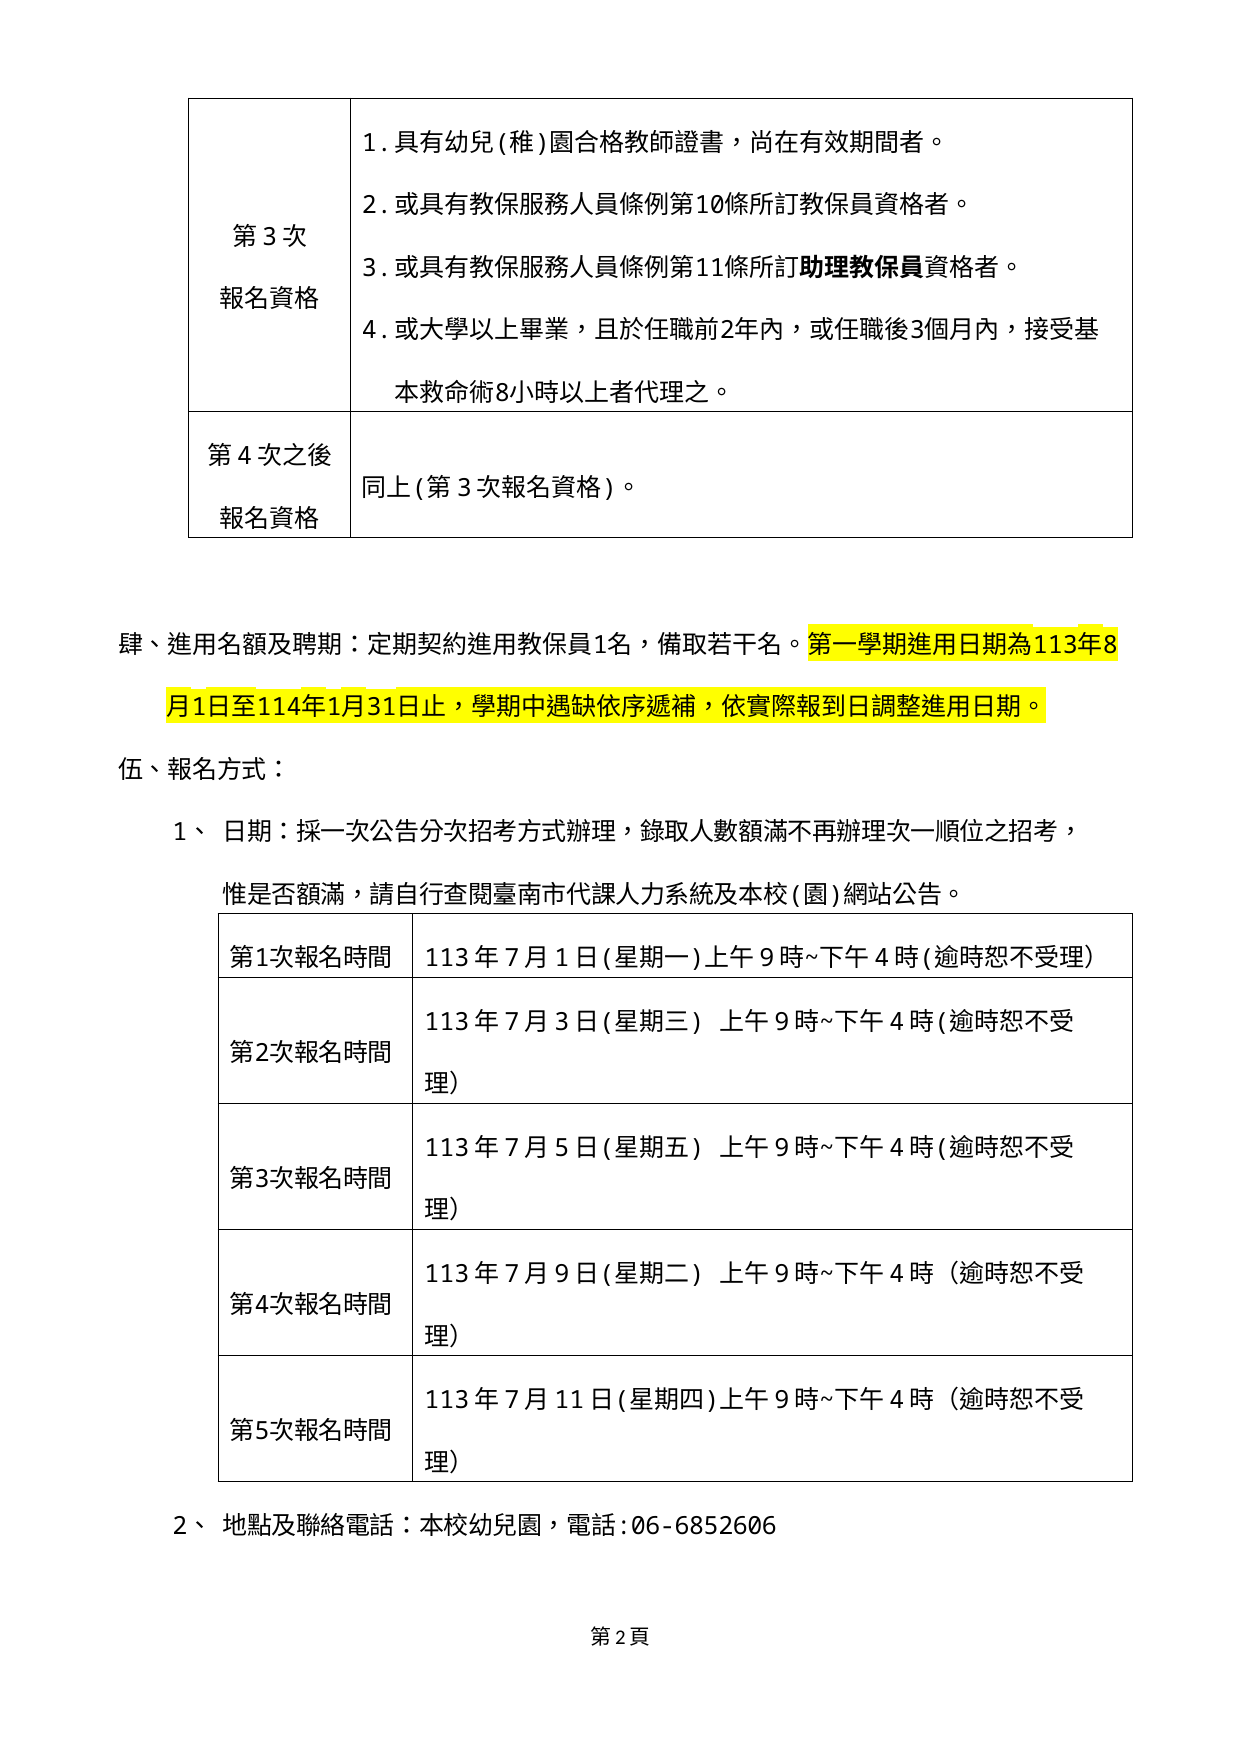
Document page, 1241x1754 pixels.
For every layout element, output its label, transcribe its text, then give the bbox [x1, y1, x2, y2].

list 日期：採一次公告分次招考方式辦理，錄取人數額滿不再辦理次一順位之招考，惟是否額滿，請自行查閱臺南市代課人力系統及本校(園)網站公告。 [172, 788, 1102, 913]
table_cell 第3次報名時間 [219, 1104, 412, 1229]
list 地點及聯絡電話：本校幼兒園，電話:06-6852606 [172, 1482, 1102, 1544]
table_cell 113年7月5日(星期五) 上午9時~下午4時(逾時恕不受理） [413, 1104, 1132, 1229]
table_cell 具有幼兒(稚)園合格教師證書，尚在有效期間者。 或具有教保服務人員條例第10條所訂教保員資格者。 或具有教保服務人員條例第11條所訂助理教保員資格者。 或大學以上畢業，且於任職前2年內，或任職後3個月內，接受基本救命術8小時以上者代理之。 [351, 99, 1132, 411]
table_cell 同上(第3次報名資格)。 [351, 412, 1132, 537]
table_header 113年7月1日(星期一)上午9時~下午4時(逾時恕不受理） [413, 914, 1132, 977]
text 伍、報名方式： [118, 726, 1102, 788]
table_cell 113年7月11日(星期四)上午9時~下午4時（逾時恕不受理） [413, 1356, 1132, 1481]
table_cell 113年7月3日(星期三) 上午9時~下午4時(逾時恕不受理） [413, 978, 1132, 1103]
table_cell 第2次報名時間 [219, 978, 412, 1103]
table_cell 第4次之後 報名資格 [189, 412, 350, 537]
table_cell 第3次 報名資格 [189, 99, 350, 411]
table_cell 113年7月9日(星期二) 上午9時~下午4時（逾時恕不受理） [413, 1230, 1132, 1355]
table_header 第1次報名時間 [219, 914, 412, 977]
table_cell 第5次報名時間 [219, 1356, 412, 1481]
text 肆、進用名額及聘期：定期契約進用教保員1名，備取若干名。第一學期進用日期為113年8月1日至114年1月31日止，學期中遇缺依序遞補，依實際報到日調整進用日期。 [118, 601, 1122, 726]
table_cell 第4次報名時間 [219, 1230, 412, 1355]
